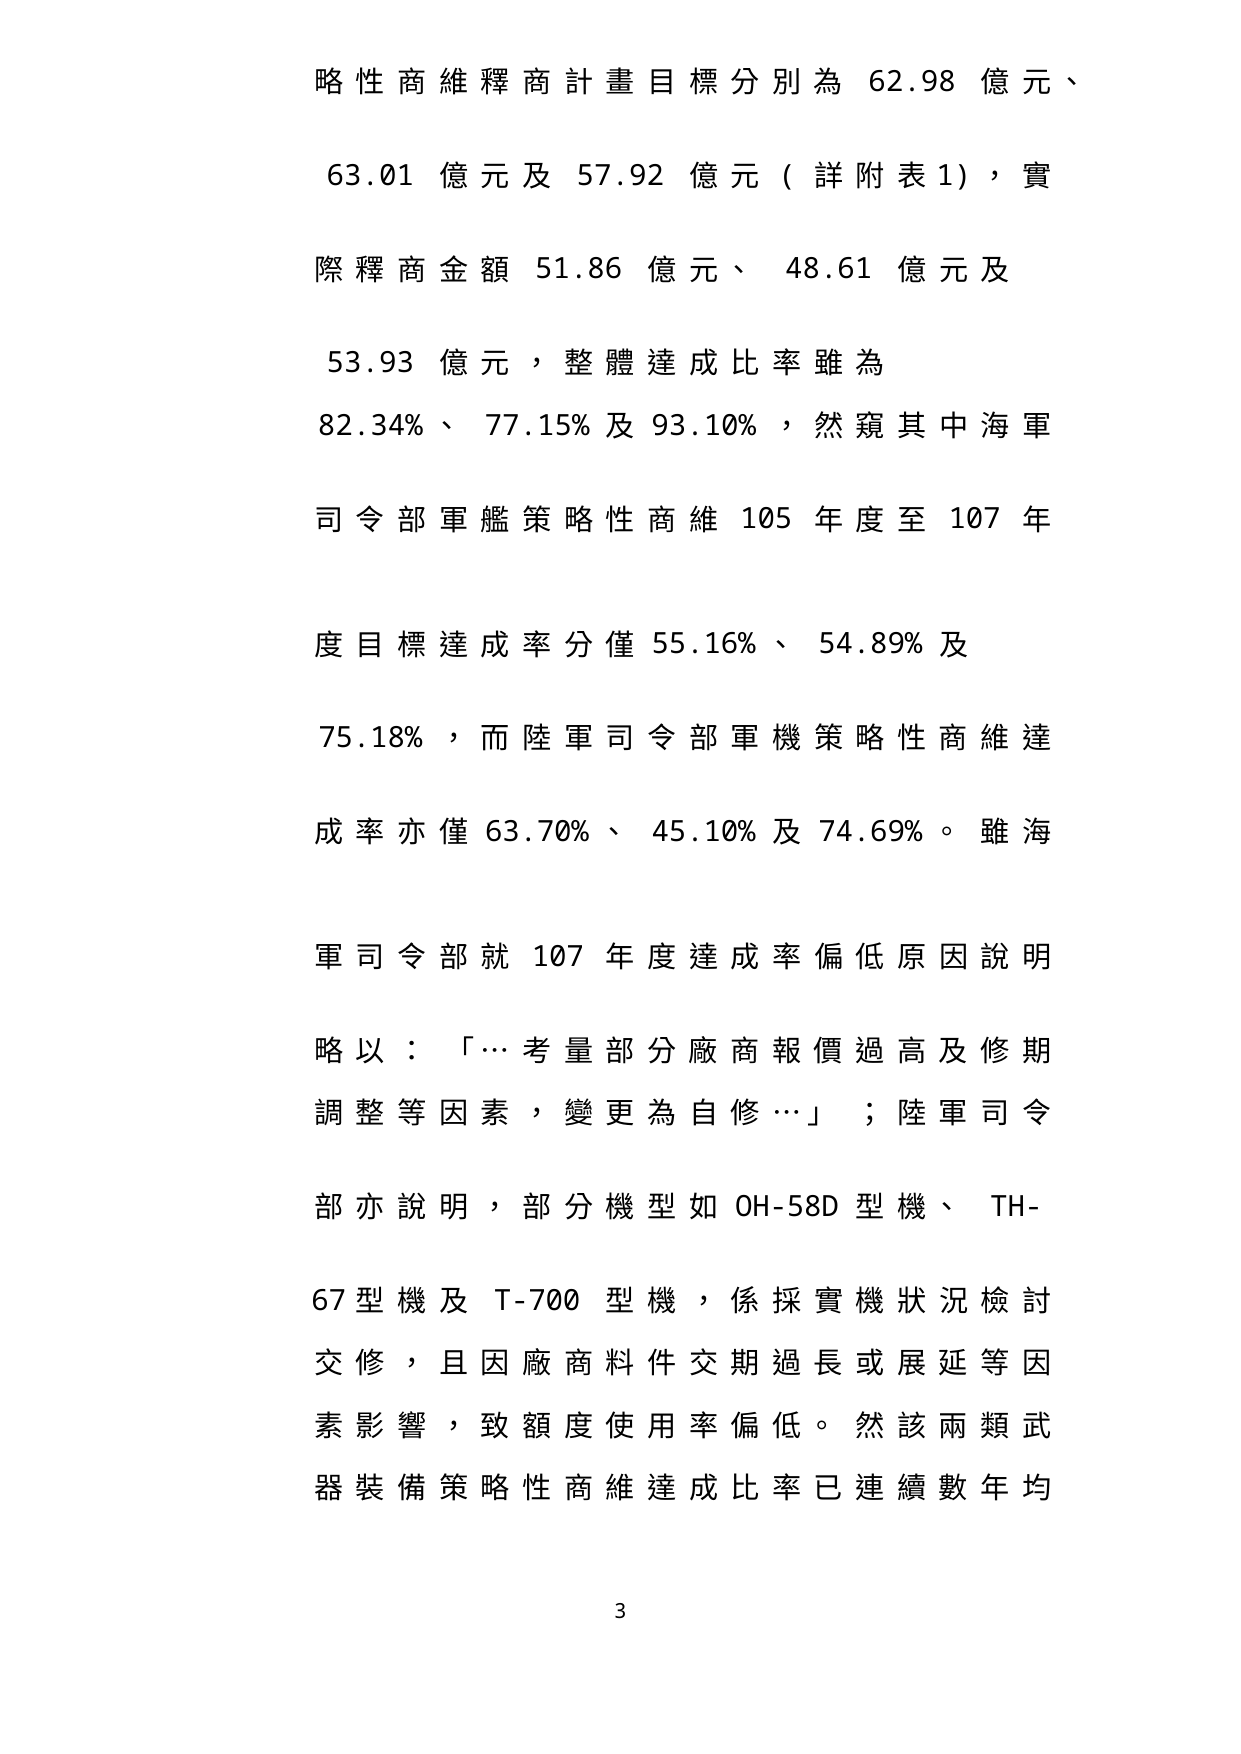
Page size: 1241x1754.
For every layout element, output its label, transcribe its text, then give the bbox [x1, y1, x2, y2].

text 揆105年度至107年度國軍武器裝備策略性商維釋商計畫目標分別為62.98億元、63.01億元及57.92億元(詳附表1)，實際釋商金額51.86億元、48.61億元及53.93億元，整體達成比率雖為82.34%、77.15%及93.10%，然窺其中海軍司令部軍艦策略性商維105年度至107年度目標達成率分僅55.16%、54.89%及75.18%，而陸軍司令部軍機策略性商維達成率亦僅63.70%、45.10%及74.69%。雖海軍司令部就107年度達成率偏低原因說明略以：「…考量部分廠商報價過高及修期調整等因素，變更為自修…」；陸軍司令部亦說明，部分機型如OH-58D型機、TH-67型機及T-700型機，係採實機狀況檢討交修，且因廠商料件交期過長或展延等因素影響，致額度使用率偏低。然該兩類武器裝備策略性商維達成比率已連續數年均低於8成，計畫需求事前評估作業顯未臻確實，允宜檢討改進。 [271, 7, 1058, 1507]
